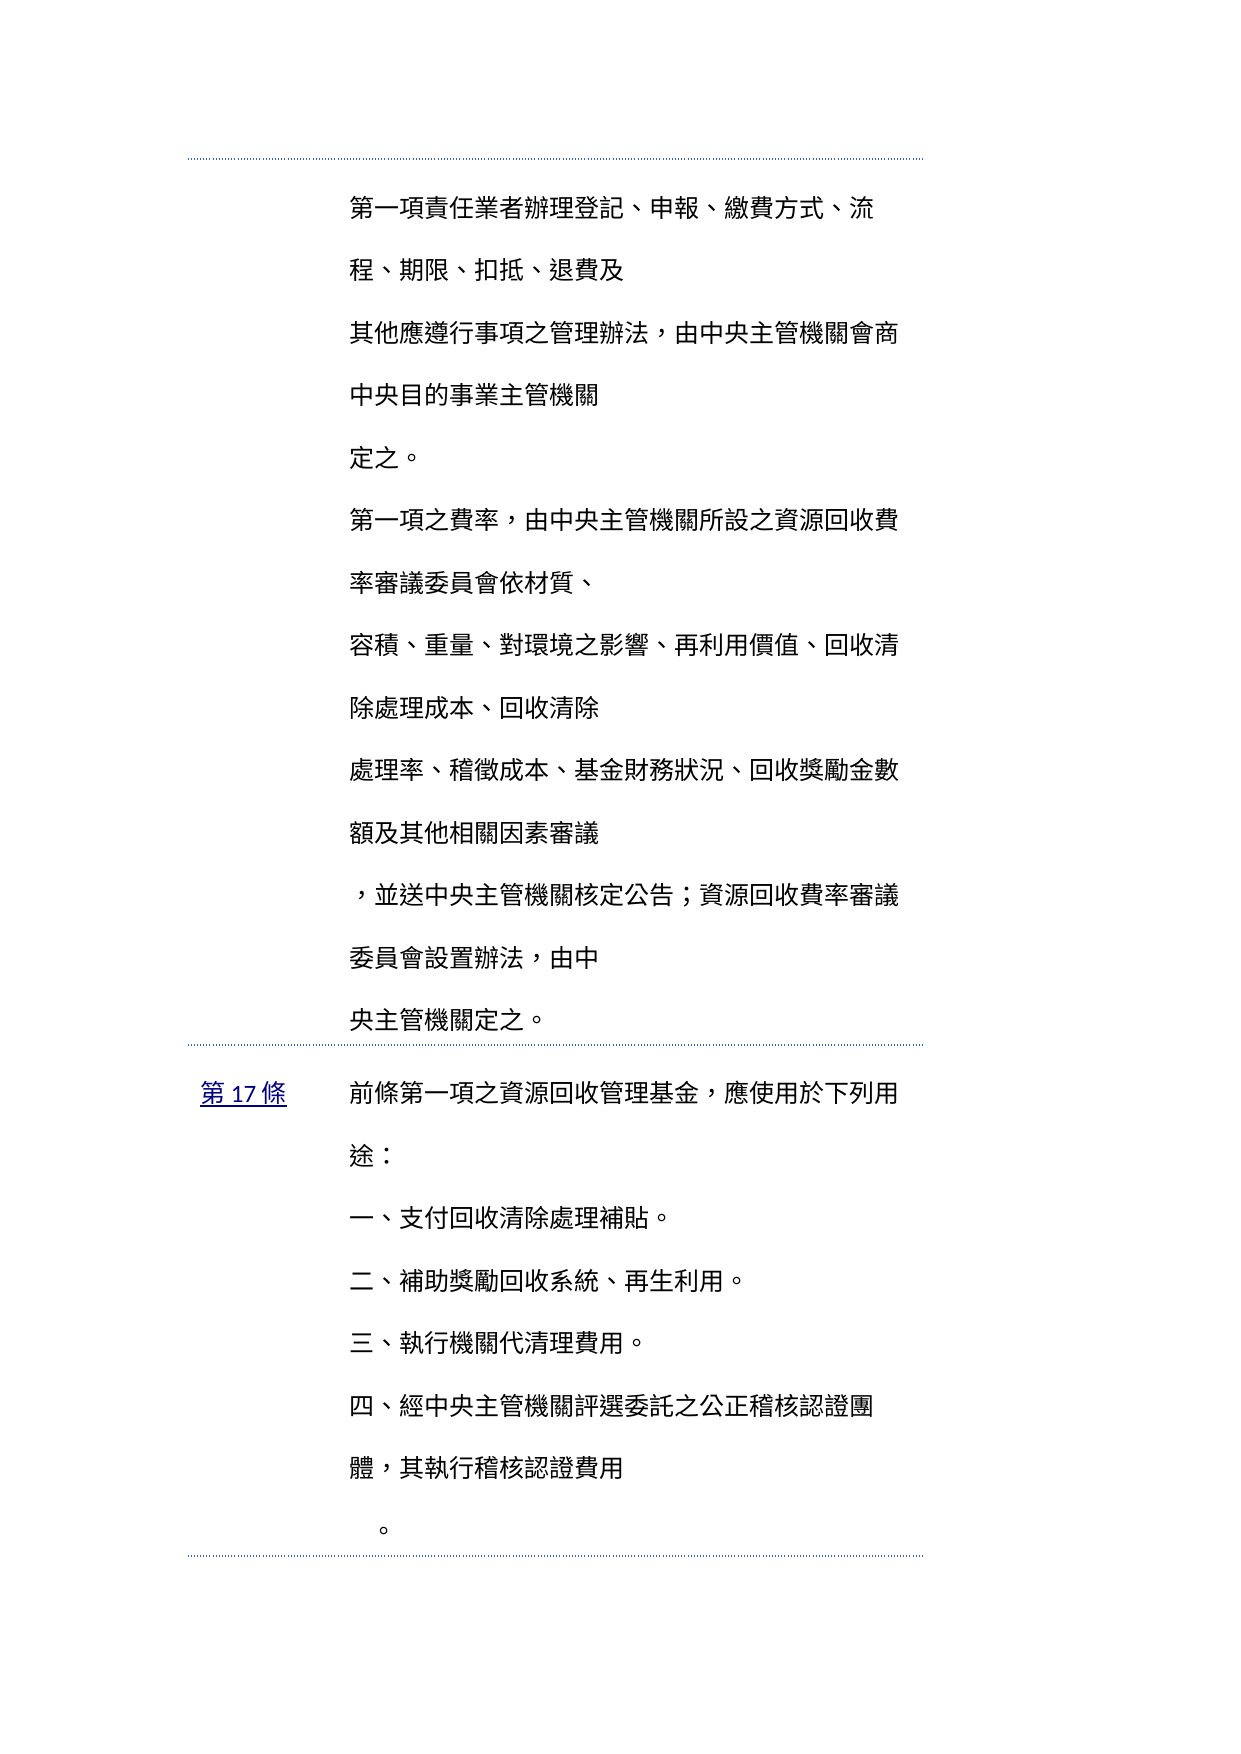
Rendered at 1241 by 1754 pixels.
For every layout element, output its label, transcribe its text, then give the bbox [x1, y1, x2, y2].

table_cell 前條第一項之資源回收管理基金，應使用於下列用途： 一、支付回收清除處理補貼。 二、補助獎勵回收系統、再生利用。 三、執行機關代清理費用。 四、經中央主管機關評選委託之公正稽核認證團體，其執行稽核認證費用 。 [337, 1044, 923, 1555]
table_cell [188, 158, 312, 1044]
table_cell 第 17 條 [188, 1044, 312, 1555]
table_cell [312, 1044, 337, 1555]
table_cell 第一項責任業者辦理登記、申報、繳費方式、流程、期限、扣抵、退費及 其他應遵行事項之管理辦法，由中央主管機關會商中央目的事業主管機關 定之。 第一項之費率，由中央主管機關所設之資源回收費率審議委員會依材質、 容積、重量、對環境之影響、再利用價值、回收清除處理成本、回收清除 處理率、稽徵成本、基金財務狀況、回收獎勵金數額及其他相關因素審議 ，並送中央主管機關核定公告；資源回收費率審議委員會設置辦法，由中 央主管機關定之。 [337, 158, 923, 1044]
table_cell [312, 158, 337, 1044]
